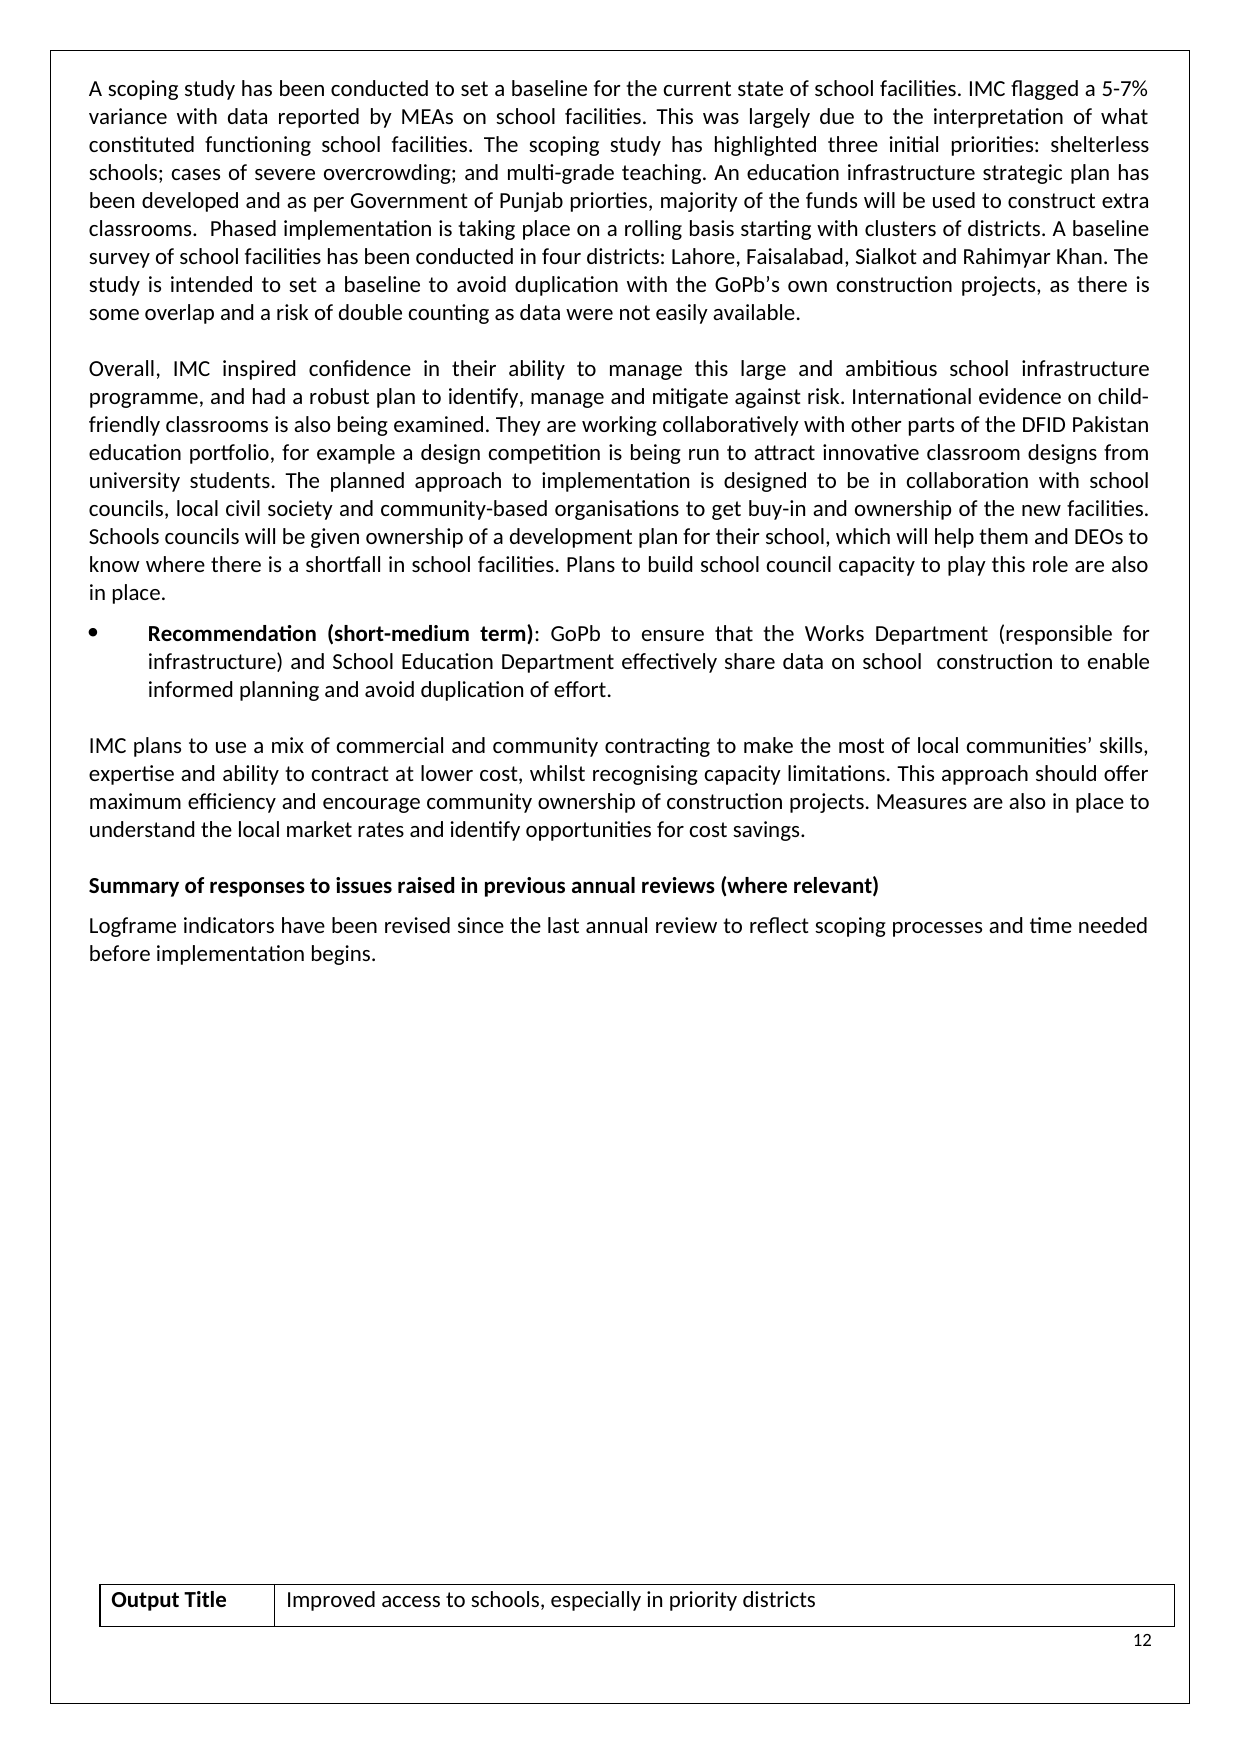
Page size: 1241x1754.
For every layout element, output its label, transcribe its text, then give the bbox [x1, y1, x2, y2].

text Overall, IMC inspired confidence in their ability to manage this large and ambitious school infrastructure programme, and had a robust plan to identify, manage and mitigate against risk. International evidence on child-friendly classrooms is also being examined. They are working collaboratively with other parts of the DFID Pakistan education portfolio, for example a design competition is being run to attract innovative classroom designs from university students. The planned approach to implementation is designed to be in collaboration with school councils, local civil society and community-based organisations to get buy-in and ownership of the new facilities. Schools councils will be given ownership of a development plan for their school, which will help them and DEOs to know where there is a shortfall in school facilities. Plans to build school council capacity to play this role are also in place. [89, 354, 1152, 606]
text A scoping study has been conducted to set a baseline for the current state of school facilities. IMC flagged a 5-7% variance with data reported by MEAs on school facilities. This was largely due to the interpretation of what constituted functioning school facilities. The scoping study has highlighted three initial priorities: shelterless schools; cases of severe overcrowding; and multi-grade teaching. An education infrastructure strategic plan has been developed and as per Government of Punjab priorties, majority of the funds will be used to construct extra classrooms. Phased implementation is taking place on a rolling basis starting with clusters of districts. A baseline survey of school facilities has been conducted in four districts: Lahore, Faisalabad, Sialkot and Rahimyar Khan. The study is intended to set a baseline to avoid duplication with the GoPb’s own construction projects, as there is some overlap and a risk of double counting as data were not easily available. [89, 74, 1152, 326]
text IMC plans to use a mix of commercial and community contracting to make the most of local communities’ skills, expertise and ability to contract at lower cost, whilst recognising capacity limitations. This approach should offer maximum efficiency and encourage community ownership of construction projects. Measures are also in place to understand the local market rates and identify opportunities for cost savings. [89, 731, 1152, 843]
text Summary of responses to issues raised in previous annual reviews (where relevant) [89, 871, 1152, 899]
text Logframe indicators have been revised since the last annual review to reflect scoping processes and time needed before implementation begins. [89, 911, 1152, 967]
list Recommendation (short-medium term): GoPb to ensure that the Works Department (responsible for infrastructure) and School Education Department effectively share data on school construction to enable informed planning and avoid duplication of effort. [89, 619, 1152, 703]
table_header Improved access to schools, especially in priority districts [275, 1585, 1174, 1626]
table_header Output Title [101, 1585, 274, 1626]
